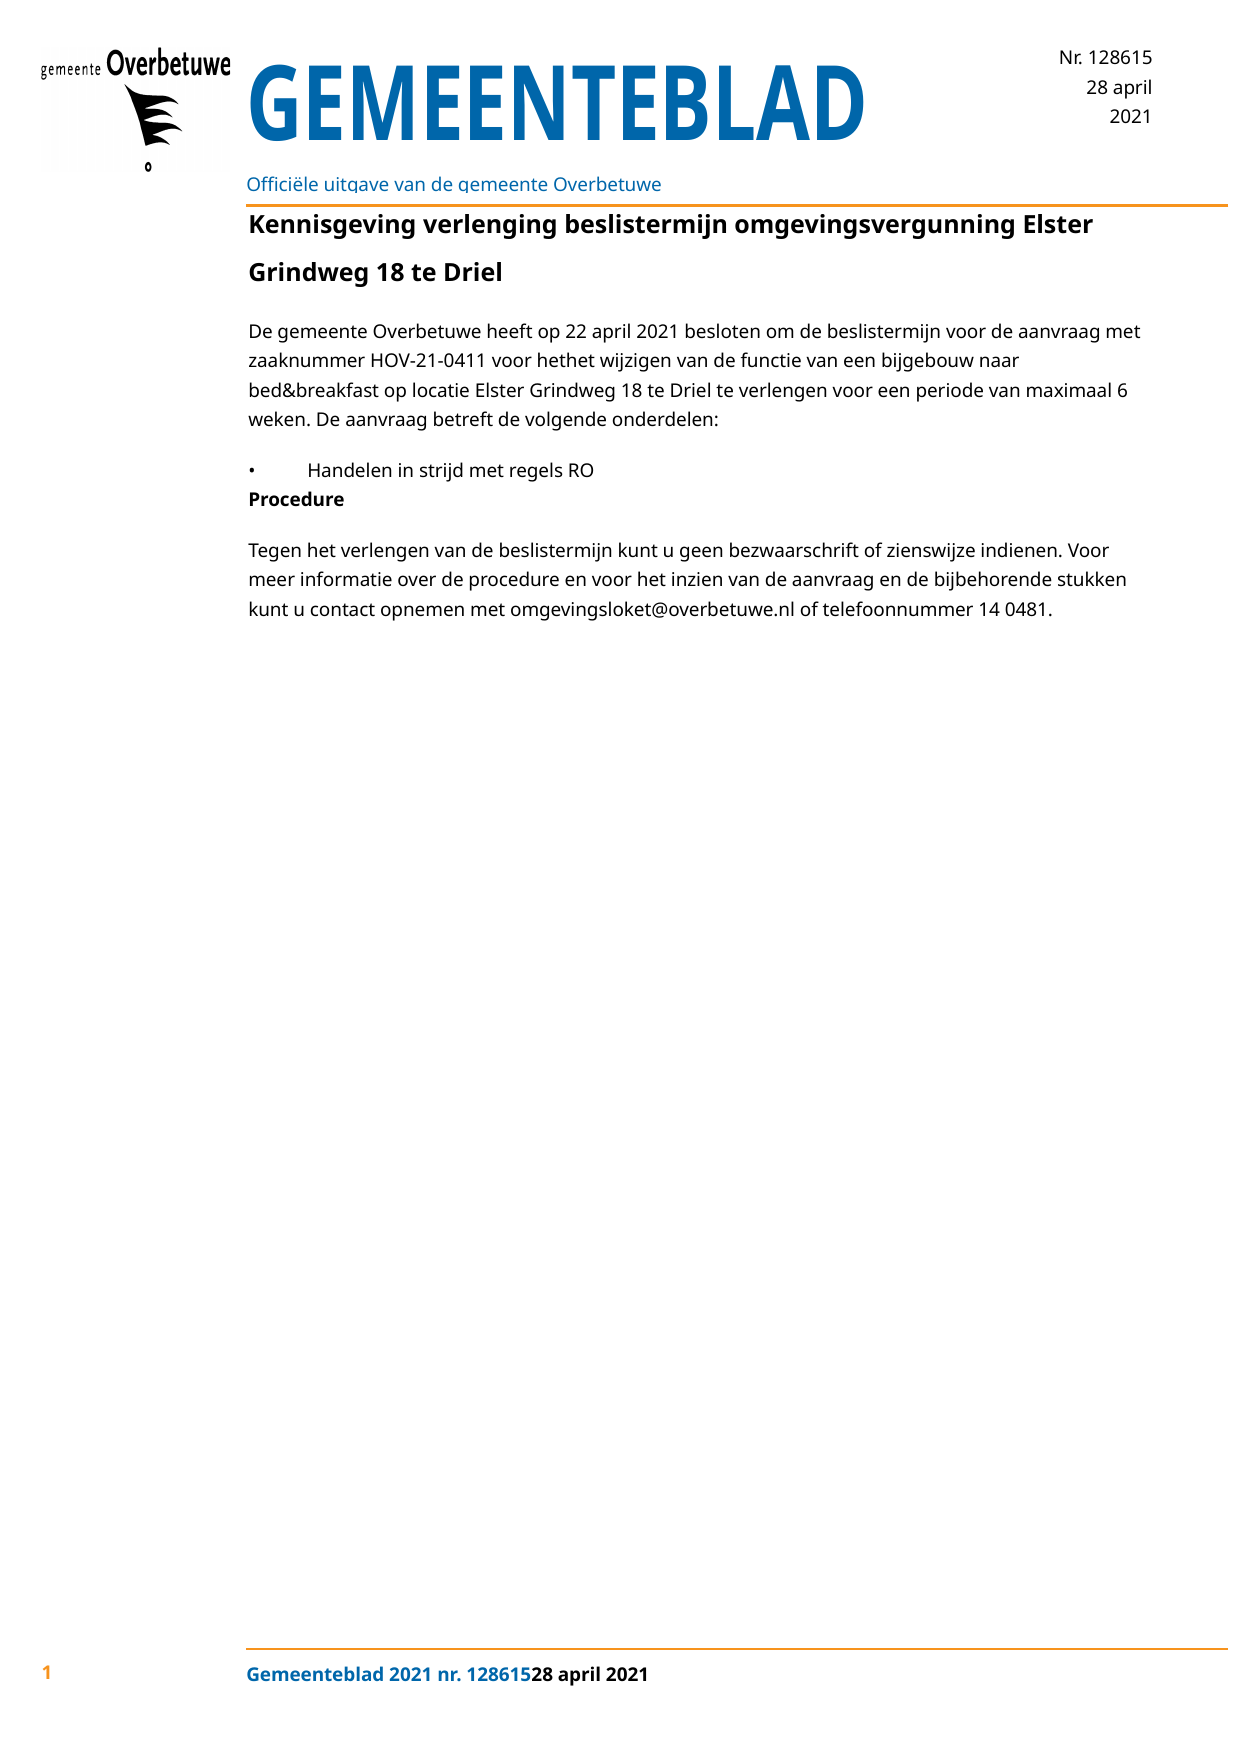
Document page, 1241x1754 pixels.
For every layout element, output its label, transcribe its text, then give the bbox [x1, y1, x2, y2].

picture [41, 47, 231, 172]
text De gemeente Overbetuwe heeft op 22 april 2021 besloten om de beslistermijn voor de aanvraag met zaaknummer HOV-21-0411 voor hethet wijzigen van de functie van een bijgebouw naar bed&breakfast op locatie Elster Grindweg 18 te Driel te verlengen voor een periode van maximaal 6 weken. De aanvraag betreft de volgende onderdelen: [248, 318, 1152, 432]
text Procedure [248, 487, 1152, 512]
text Kennisgeving verlenging beslistermijn omgevingsvergunning Elster Grindweg 18 te Driel [248, 207, 1152, 288]
text Tegen het verlengen van de beslistermijn kunt u geen bezwaarschrift of zienswijze indienen. Voor meer informatie over de procedure en voor het inzien van de aanvraag en de bijbehorende stukken kunt u contact opnemen met omgevingsloket@overbetuwe.nl of telefoonnummer 14 0481. [248, 537, 1152, 622]
list Handelen in strijd met regels RO [248, 457, 1152, 483]
